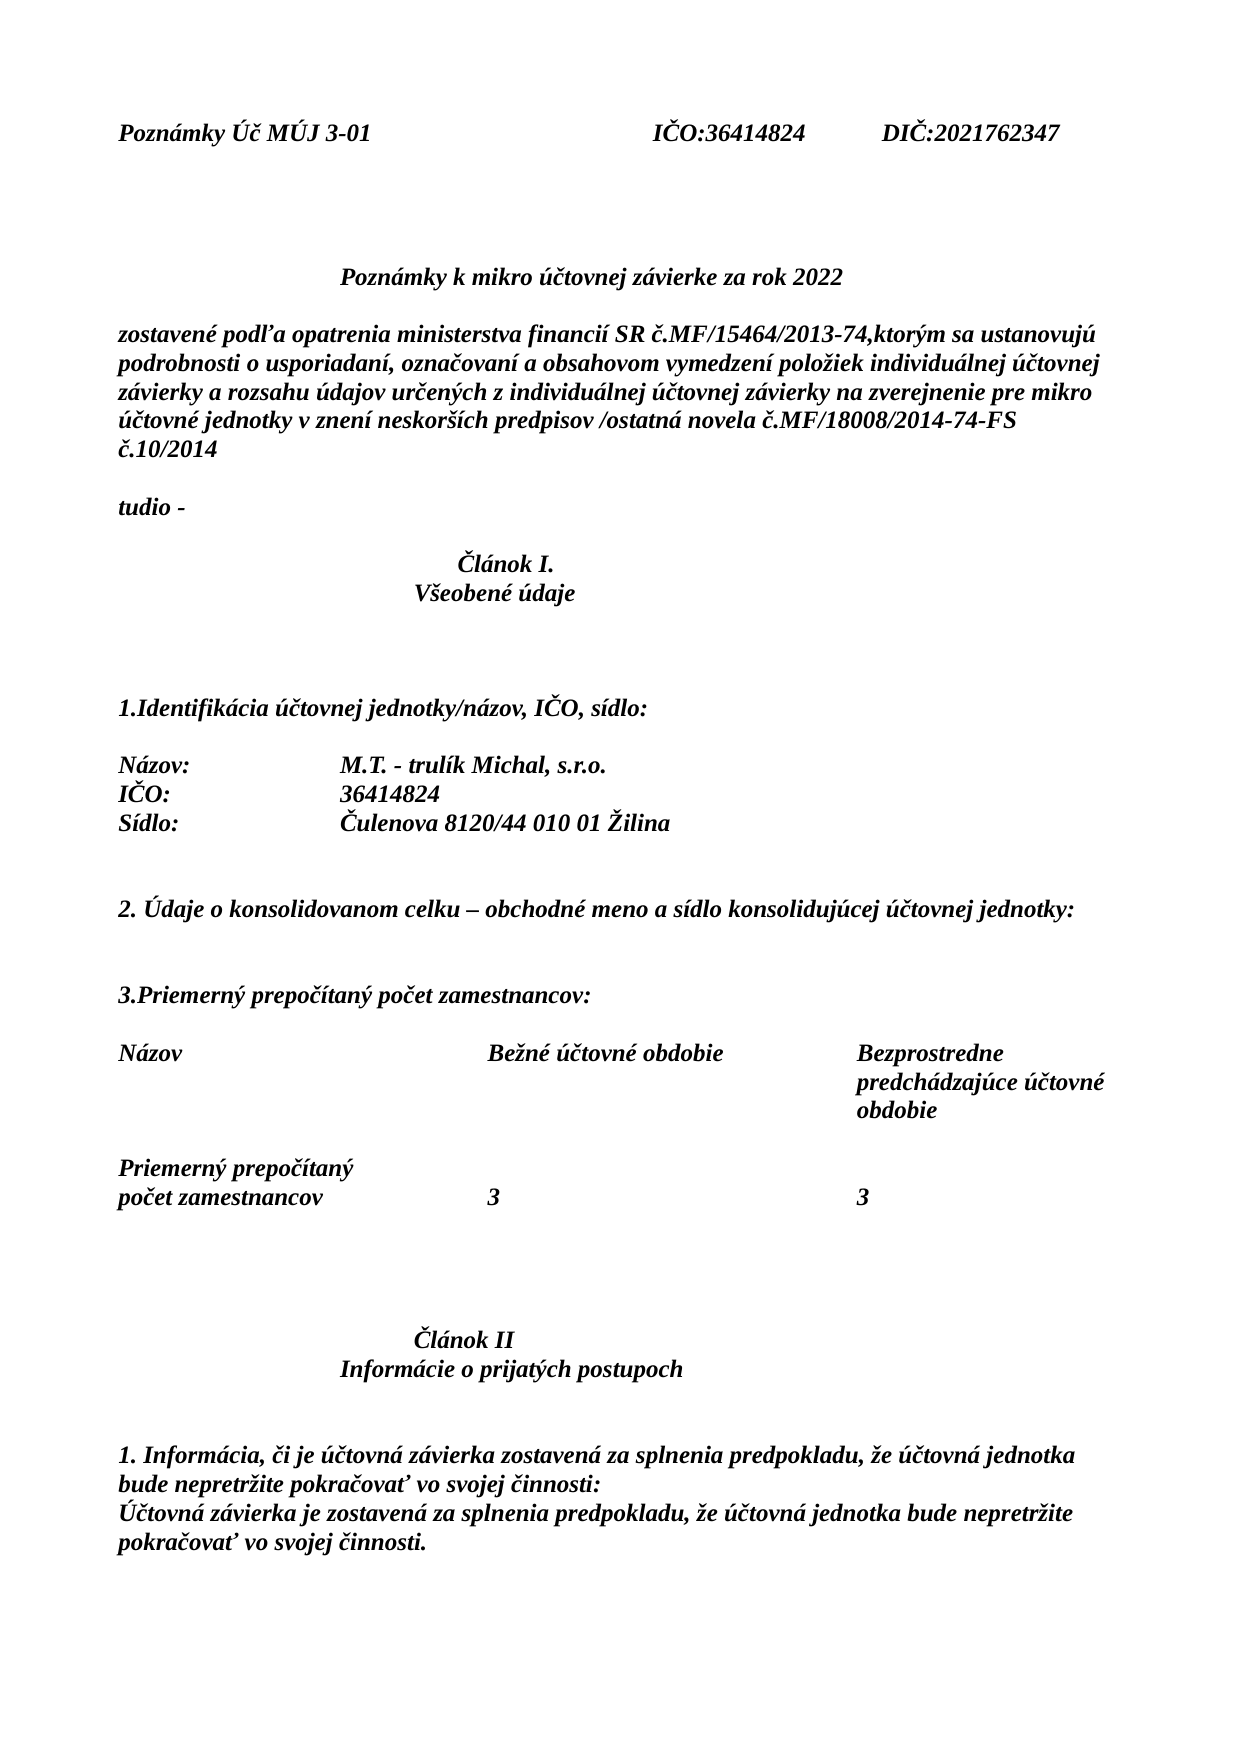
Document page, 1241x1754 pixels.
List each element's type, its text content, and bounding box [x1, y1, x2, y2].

text Všeobené údaje [118, 578, 1122, 607]
text Účtovná závierka je zostavená za splnenia predpokladu, že účtovná jednotka bude nepretržite pokračovať vo svojej činnosti. [118, 1498, 1122, 1556]
text 3.Priemerný prepočítaný počet zamestnancov: [118, 981, 1122, 1009]
text Priemerný prepočítaný [118, 1153, 1122, 1182]
text predchádzajúce účtovné [118, 1067, 1122, 1096]
text Názov Bežné účtovné obdobie Bezprostredne [118, 1038, 1122, 1067]
text Sídlo: Čulenova 8120/44 010 01 Žilina [118, 808, 1122, 837]
text bude nepretržite pokračovať vo svojej činnosti: [118, 1469, 1122, 1498]
text Poznámky k mikro účtovnej závierke za rok 2022 [118, 262, 1122, 291]
text počet zamestnancov 3 3 [118, 1182, 1122, 1211]
text Poznámky Úč MÚJ 3-01 IČO:36414824 DIČ:2021762347 [118, 118, 1122, 147]
text 2. Údaje o konsolidovanom celku – obchodné meno a sídlo konsolidujúcej účtovnej jednotky: [118, 894, 1122, 923]
text Článok II [118, 1326, 1122, 1354]
text tudio - [118, 492, 1122, 521]
text Informácie o prijatých postupoch [118, 1354, 1122, 1383]
text zostavené podľa opatrenia ministerstva financií SR č.MF/15464/2013-74,ktorým sa ustanovujú podrobnosti o usporiadaní, označovaní a obsahovom vymedzení položiek individuálnej účtovnej závierky a rozsahu údajov určených z individuálnej účtovnej závierky na zverejnenie pre mikro účtovné jednotky v znení neskorších predpisov /ostatná novela č.MF/18008/2014-74-FS č.10/2014 [118, 319, 1122, 463]
text 1.Identifikácia účtovnej jednotky/názov, IČO, sídlo: [118, 693, 1122, 722]
text Článok I. [118, 549, 1122, 578]
text Názov: M.T. - trulík Michal, s.r.o. [118, 751, 1122, 779]
text 1. Informácia, či je účtovná závierka zostavená za splnenia predpokladu, že účtovná jednotka [118, 1441, 1122, 1469]
text obdobie [118, 1096, 1122, 1124]
text IČO: 36414824 [118, 779, 1122, 808]
